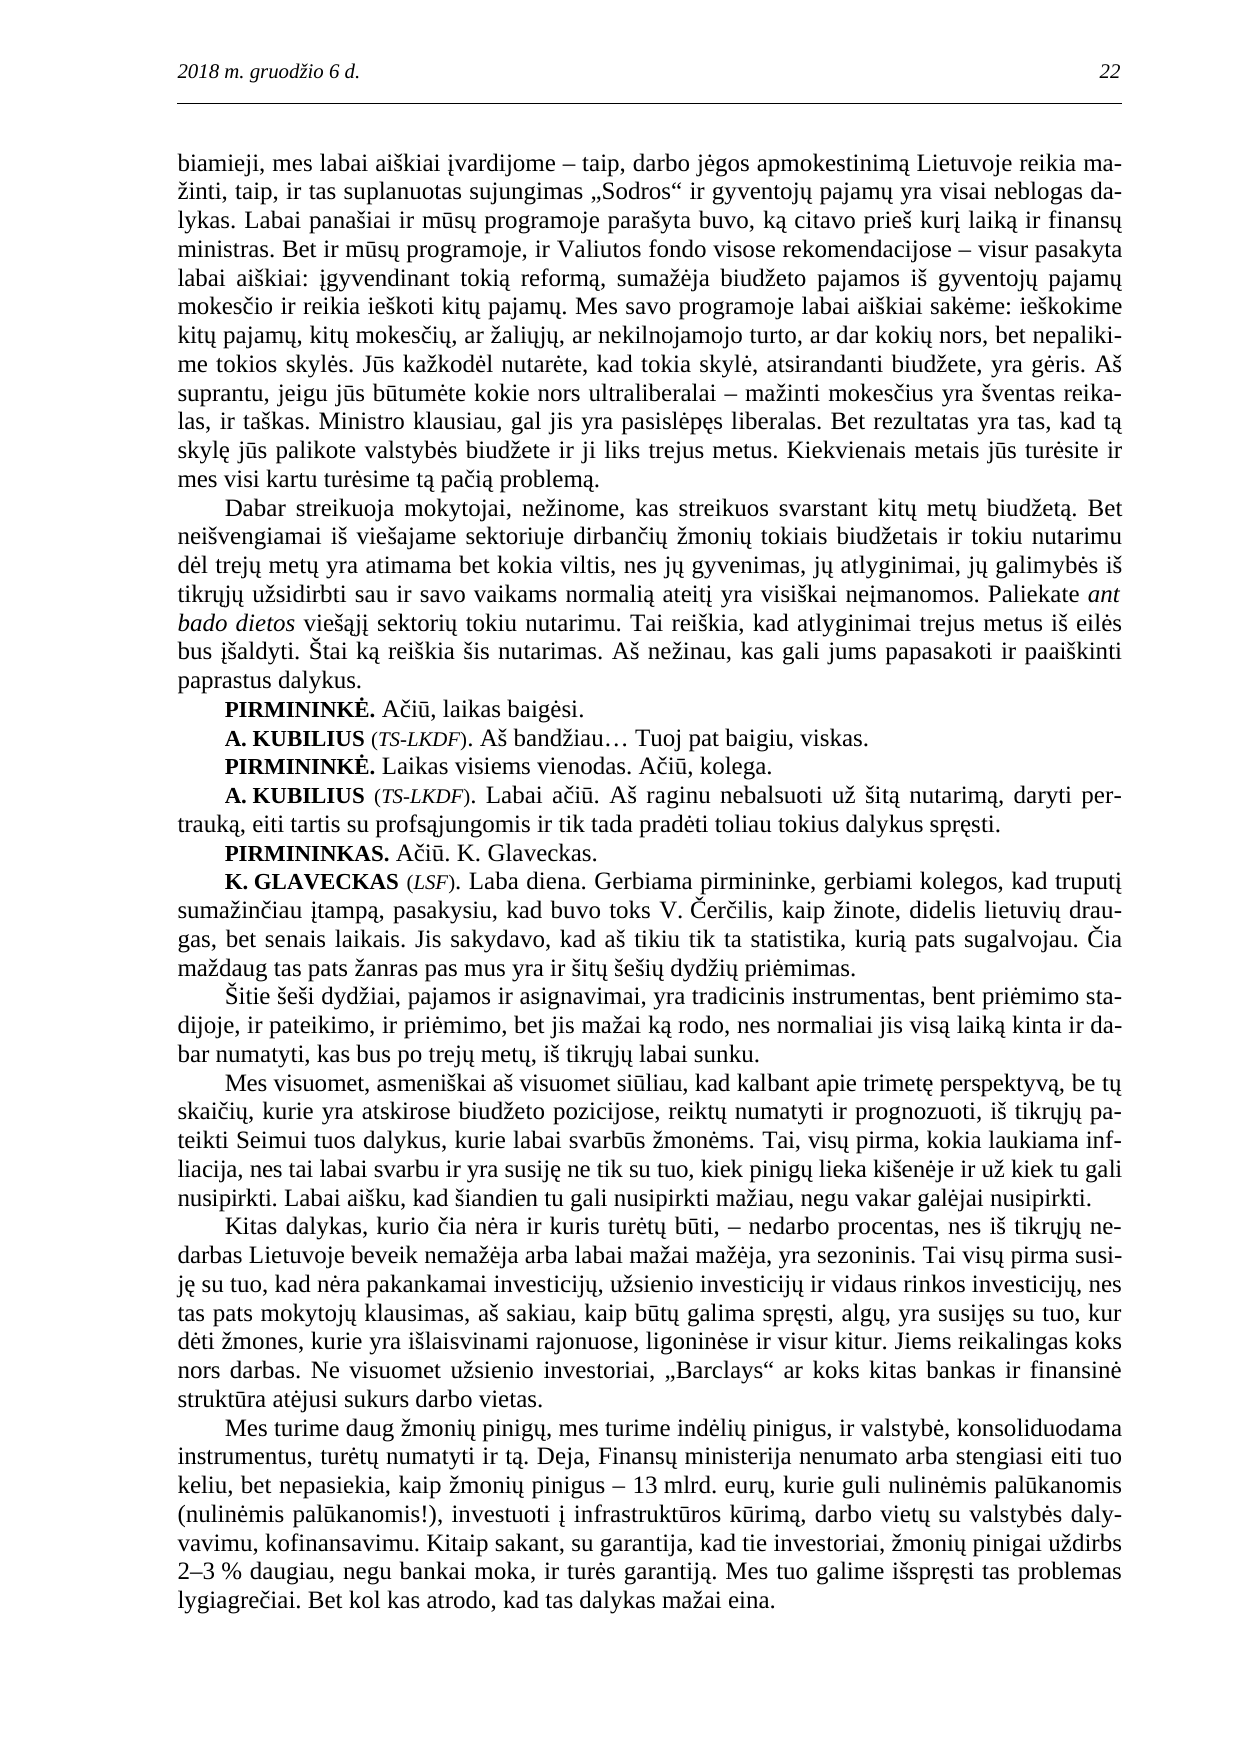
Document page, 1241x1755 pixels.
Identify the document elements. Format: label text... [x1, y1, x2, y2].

text A. KUBILIUS (TS-LKDF). La­bai ačiū. Aš ra­gi­nu ne­bal­suo­ti už ši­tą nu­ta­ri­mą, da­ry­ti per­trau­ką, ei­ti tar­tis su prof­są­jun­go­mis ir tik ta­da pra­dė­ti to­liau to­kius da­ly­kus spręs­ti. [177, 780, 1122, 838]
text PIRMININKĖ. Lai­kas vi­siems vie­no­das. Ačiū, ko­le­ga. [177, 751, 1122, 780]
text Mes tu­ri­me daug žmo­nių pi­ni­gų, mes tu­ri­me in­dė­lių pi­ni­gus, ir vals­ty­bė, kon­so­li­duo­da­ma in­stru­men­tus, tu­rė­tų nu­ma­ty­ti ir tą. De­ja, Fi­nan­sų mi­nis­te­ri­ja ne­nu­ma­to ar­ba sten­gia­si ei­ti tuo ke­liu, bet ne­pa­sie­kia, kaip žmo­nių pi­ni­gus – 13 mlrd. eu­rų, ku­rie gu­li nu­li­nė­mis pa­lū­ka­no­mis (nu­li­nė­mis pa­lū­ka­no­mis!), in­ves­tuo­ti į in­fra­struk­tū­ros kū­ri­mą, dar­bo vie­tų su vals­ty­bės da­ly­va­vi­mu, ko­fi­nan­sa­vi­mu. Ki­taip sa­kant, su ga­ran­ti­ja, kad tie in­ves­to­riai, žmo­nių pi­ni­gai už­dirbs 2–3 % dau­giau, ne­gu ban­kai mo­ka, ir tu­rės ga­ran­ti­ją. Mes tuo ga­li­me iš­spręs­ti tas pro­ble­mas ly­gia­gre­čiai. Bet kol kas at­ro­do, kad tas da­ly­kas ma­žai ei­na. [177, 1413, 1122, 1614]
text PIRMININKAS. Ačiū. K. Gla­vec­kas. [177, 838, 1122, 866]
text A. KUBILIUS (TS-LKDF). Aš ban­džiau… Tuoj pat bai­giu, vis­kas. [177, 723, 1122, 751]
text Ši­tie še­ši dy­džiai, pa­ja­mos ir asig­na­vi­mai, yra tra­di­ci­nis in­stru­men­tas, bent pri­ėmi­mo sta­di­jo­je, ir pa­tei­ki­mo, ir pri­ėmi­mo, bet jis ma­žai ką ro­do, nes nor­ma­liai jis vi­są lai­ką kin­ta ir da­bar nu­ma­ty­ti, kas bus po tre­jų me­tų, iš tik­rų­jų la­bai sun­ku. [177, 981, 1122, 1068]
text PIRMININKĖ. Ačiū, lai­kas bai­gė­si. [177, 694, 1122, 723]
text Da­bar strei­kuo­ja mo­ky­to­jai, ne­ži­no­me, kas strei­kuos svars­tant ki­tų me­tų biu­dže­tą. Bet ne­iš­ven­gia­mai iš vie­ša­ja­me sek­to­riu­je dir­ban­čių žmo­nių to­kiais biu­dže­tais ir to­kiu nu­ta­ri­mu dėl tre­jų me­tų yra at­ima­ma bet ko­kia vil­tis, nes jų gy­ve­ni­mas, jų at­ly­gi­ni­mai, jų ga­li­my­bės iš tik­rų­jų už­si­dirb­ti sau ir sa­vo vai­kams nor­ma­lią at­ei­tį yra vi­siš­kai ne­įma­no­mos. Pa­lie­ka­te ant ba­do die­tos vie­šą­jį sek­to­rių to­kiu nu­ta­ri­mu. Tai reiš­kia, kad at­ly­gi­ni­mai tre­jus me­tus iš ei­lės bus įšal­dy­ti. Štai ką reiš­kia šis nu­ta­ri­mas. Aš ne­ži­nau, kas ga­li jums pa­pa­sa­ko­ti ir pa­aiš­kin­ti pa­pras­tus da­ly­kus. [177, 493, 1122, 694]
text bia­mie­ji, mes la­bai aiš­kiai įvar­di­jo­me – taip, dar­bo jė­gos ap­mo­kes­ti­ni­mą Lie­tu­vo­je rei­kia ma­žin­ti, taip, ir tas su­pla­nuo­tas su­jun­gi­mas „Sod­ros“ ir gy­ven­to­jų pa­ja­mų yra vi­sai ne­blo­gas da­ly­kas. La­bai pa­na­šiai ir mū­sų pro­gra­mo­je pa­ra­šy­ta bu­vo, ką ci­ta­vo prieš ku­rį lai­ką ir fi­nan­sų mi­nist­ras. Bet ir mū­sų pro­gra­mo­je, ir Va­liu­tos fon­do vi­so­se re­ko­men­da­ci­jo­se – vi­sur pa­sa­ky­ta la­bai aiš­kiai: įgy­ven­di­nant to­kią re­for­mą, su­ma­žė­ja biu­dže­to pa­ja­mos iš gy­ven­to­jų pa­ja­mų mo­kes­čio ir rei­kia ieš­ko­ti ki­tų pa­ja­mų. Mes sa­vo pro­gra­mo­je la­bai aiš­kiai sa­kė­me: ieš­ko­ki­me ki­tų pa­ja­mų, ki­tų mo­kes­čių, ar ža­lių­jų, ar ne­kil­no­ja­mo­jo tur­to, ar dar ko­kių nors, bet ne­pa­li­ki­me to­kios sky­lės. Jūs kaž­ko­dėl nu­ta­rė­te, kad to­kia sky­lė, at­si­ran­dan­ti biu­dže­te, yra gė­ris. Aš su­pran­tu, jei­gu jūs bū­tu­mė­te ko­kie nors ul­tra­li­be­ra­lai – ma­žin­ti mo­kes­čius yra šven­tas rei­ka­las, ir taš­kas. Mi­nist­ro klau­siau, gal jis yra pa­si­slė­pęs li­be­ra­las. Bet re­zul­ta­tas yra tas, kad tą sky­lę jūs pa­li­ko­te vals­ty­bės biu­dže­te ir ji liks tre­jus me­tus. Kiek­vie­nais me­tais jūs tu­rė­si­te ir mes vi­si kar­tu tu­rė­si­me tą pa­čią pro­ble­mą. [177, 148, 1122, 493]
text Ki­tas da­ly­kas, ku­rio čia nė­ra ir ku­ris tu­rė­tų bū­ti, – ne­dar­bo pro­cen­tas, nes iš tik­rų­jų ne­dar­bas Lie­tu­vo­je be­veik ne­ma­žė­ja ar­ba la­bai ma­žai ma­žė­ja, yra se­zo­ni­nis. Tai vi­sų pir­ma su­si­ję su tuo, kad nė­ra pa­kan­ka­mai in­ves­ti­ci­jų, už­sie­nio in­ves­ti­ci­jų ir vi­daus rin­kos in­ves­ti­ci­jų, nes tas pats mo­ky­to­jų klau­si­mas, aš sa­kiau, kaip bū­tų ga­li­ma spręs­ti, al­gų, yra su­si­jęs su tuo, kur dė­ti žmo­nes, ku­rie yra iš­lais­vi­na­mi ra­jo­nuo­se, li­go­ni­nė­se ir vi­sur ki­tur. Jiems rei­ka­lin­gas koks nors dar­bas. Ne vi­suo­met už­sie­nio in­ves­to­riai, „Barc­la­ys“ ar koks ki­tas ban­kas ir fi­nan­si­nė struk­tū­ra at­ėju­si su­kurs dar­bo vie­tas. [177, 1211, 1122, 1413]
text Mes vi­suo­met, as­me­niš­kai aš vi­suo­met siū­liau, kad kal­bant apie tri­me­tę per­spek­ty­vą, be tų skai­čių, ku­rie yra at­ski­ro­se biu­dže­to po­zi­ci­jo­se, reik­tų nu­ma­ty­ti ir prog­no­zuo­ti, iš tik­rų­jų pa­tei­k­ti Sei­mui tuos da­ly­kus, ku­rie la­bai svar­būs žmo­nėms. Tai, vi­sų pir­ma, ko­kia lau­kia­ma in­f­lia­ci­ja, nes tai la­bai svar­bu ir yra su­si­ję ne tik su tuo, kiek pi­ni­gų lie­ka ki­še­nė­je ir už kiek tu ga­li nu­si­pirk­ti. La­bai aiš­ku, kad šian­dien tu ga­li nu­si­pirk­ti ma­žiau, ne­gu va­kar ga­lė­jai nu­si­pirk­ti. [177, 1068, 1122, 1211]
text K. GLAVECKAS (LSF). La­ba die­na. Ger­bia­ma pir­mi­nin­ke, ger­bia­mi ko­le­gos, kad tru­pu­tį su­ma­žin­čiau įtam­pą, pa­sa­ky­siu, kad bu­vo toks V. Čer­či­lis, kaip ži­no­te, di­de­lis lie­tu­vių drau­gas, bet se­nais lai­kais. Jis sa­ky­da­vo, kad aš ti­kiu tik ta sta­tis­ti­ka, ku­rią pats su­gal­vo­jau. Čia maž­daug tas pats žan­ras pas mus yra ir ši­tų še­šių dy­džių pri­ėmi­mas. [177, 866, 1122, 981]
